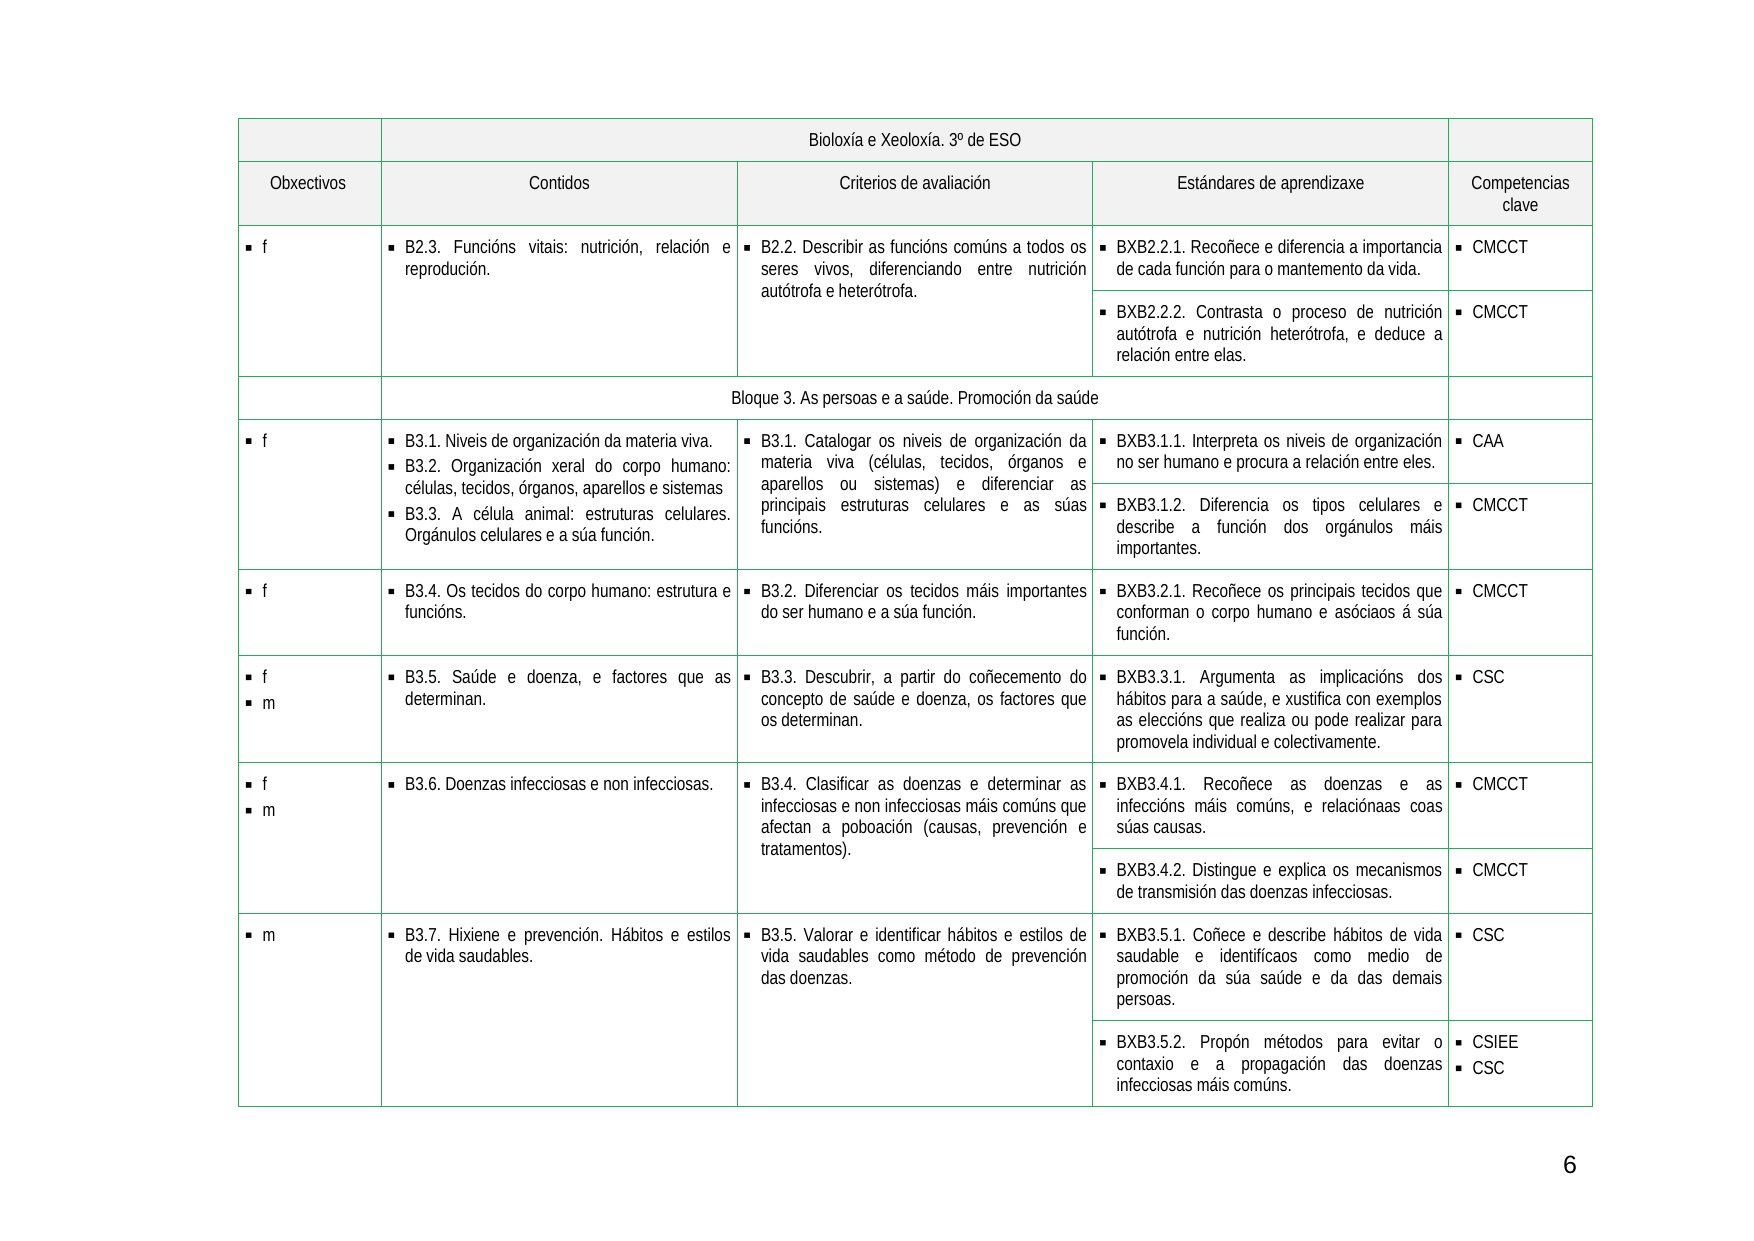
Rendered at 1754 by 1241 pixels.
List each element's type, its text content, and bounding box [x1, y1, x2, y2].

table_cell BXB3.1.1. Interpreta os niveis de organización no ser humano e procura a relación entre eles. [1093, 420, 1448, 483]
table_cell f [239, 420, 381, 569]
table_cell CMCCT [1449, 570, 1592, 655]
table_cell B3.6. Doenzas infecciosas e non infecciosas. [382, 763, 737, 912]
table_cell B3.5. Saúde e doenza, e factores que as determinan. [382, 656, 737, 762]
table_cell B2.3. Funcións vitais: nutrición, relación e reprodución. [382, 226, 737, 376]
table_cell f [239, 226, 381, 376]
table_cell BXB3.5.1. Coñece e describe hábitos de vida saudable e identifícaos como medio de promoción da súa saúde e da das demais persoas. [1093, 914, 1448, 1020]
table_cell B3.5. Valorar e identificar hábitos e estilos de vida saudables como método de prevención das doenzas. [738, 914, 1092, 1106]
table_cell BXB3.4.1. Recoñece as doenzas e as infeccións máis comúns, e relaciónaas coas súas causas. [1093, 763, 1448, 848]
table_cell Contidos [382, 162, 737, 225]
table_cell B2.2. Describir as funcións comúns a todos os seres vivos, diferenciando entre nutrición autótrofa e heterótrofa. [738, 226, 1092, 376]
table_cell f [239, 570, 381, 655]
table_cell BXB3.3.1. Argumenta as implicacións dos hábitos para a saúde, e xustifica con exemplos as eleccións que realiza ou pode realizar para promovela individual e colectivamente. [1093, 656, 1448, 762]
table_cell Obxectivos [239, 162, 381, 225]
table_cell BXB2.2.2. Contrasta o proceso de nutrición autótrofa e nutrición heterótrofa, e deduce a relación entre elas. [1093, 291, 1448, 376]
table_header Bioloxía e Xeoloxía. 3º de ESO [382, 119, 1448, 161]
table_cell CMCCT [1449, 226, 1592, 290]
table_cell B3.3. Descubrir, a partir do coñecemento do concepto de saúde e doenza, os factores que os determinan. [738, 656, 1092, 762]
table_header [1449, 119, 1592, 161]
table_cell BXB3.4.2. Distingue e explica os mecanismos de transmisión das doenzas infecciosas. [1093, 849, 1448, 912]
table_cell BXB3.5.2. Propón métodos para evitar o contaxio e a propagación das doenzas infecciosas máis comúns. [1093, 1021, 1448, 1106]
table_cell Criterios de avaliación [738, 162, 1092, 225]
table_cell B3.4. Clasificar as doenzas e determinar as infecciosas e non infecciosas máis comúns que afectan a poboación (causas, prevención e tratamentos). [738, 763, 1092, 912]
table_cell B3.1. Catalogar os niveis de organización da materia viva (células, tecidos, órganos e aparellos ou sistemas) e diferenciar as principais estruturas celulares e as súas funcións. [738, 420, 1092, 569]
table_cell B3.1. Niveis de organización da materia viva. B3.2. Organización xeral do corpo humano: células, tecidos, órganos, aparellos e sistemas B3.3. A célula animal: estruturas celulares. Orgánulos celulares e a súa función. [382, 420, 737, 569]
table_cell BXB2.2.1. Recoñece e diferencia a importancia de cada función para o mantemento da vida. [1093, 226, 1448, 290]
table_cell B3.4. Os tecidos do corpo humano: estrutura e funcións. [382, 570, 737, 655]
table_cell m [239, 914, 381, 1106]
table_cell [239, 377, 381, 418]
table_header [239, 119, 381, 161]
table_cell f m [239, 763, 381, 912]
table_cell Bloque 3. As persoas e a saúde. Promoción da saúde [382, 377, 1448, 418]
table_cell [1449, 377, 1592, 418]
table_cell BXB3.2.1. Recoñece os principais tecidos que conforman o corpo humano e asóciaos á súa función. [1093, 570, 1448, 655]
table_cell Competencias clave [1449, 162, 1592, 225]
table_cell CSIEE CSC [1449, 1021, 1592, 1106]
table_cell B3.2. Diferenciar os tecidos máis importantes do ser humano e a súa función. [738, 570, 1092, 655]
table_cell BXB3.1.2. Diferencia os tipos celulares e describe a función dos orgánulos máis importantes. [1093, 484, 1448, 569]
table_cell B3.7. Hixiene e prevención. Hábitos e estilos de vida saudables. [382, 914, 737, 1106]
table_cell CAA [1449, 420, 1592, 483]
table_cell Estándares de aprendizaxe [1093, 162, 1448, 225]
table_cell CMCCT [1449, 763, 1592, 848]
table_cell CMCCT [1449, 291, 1592, 376]
table_cell f m [239, 656, 381, 762]
table_cell CMCCT [1449, 484, 1592, 569]
table_cell CSC [1449, 914, 1592, 1020]
table_cell CSC [1449, 656, 1592, 762]
table_cell CMCCT [1449, 849, 1592, 912]
